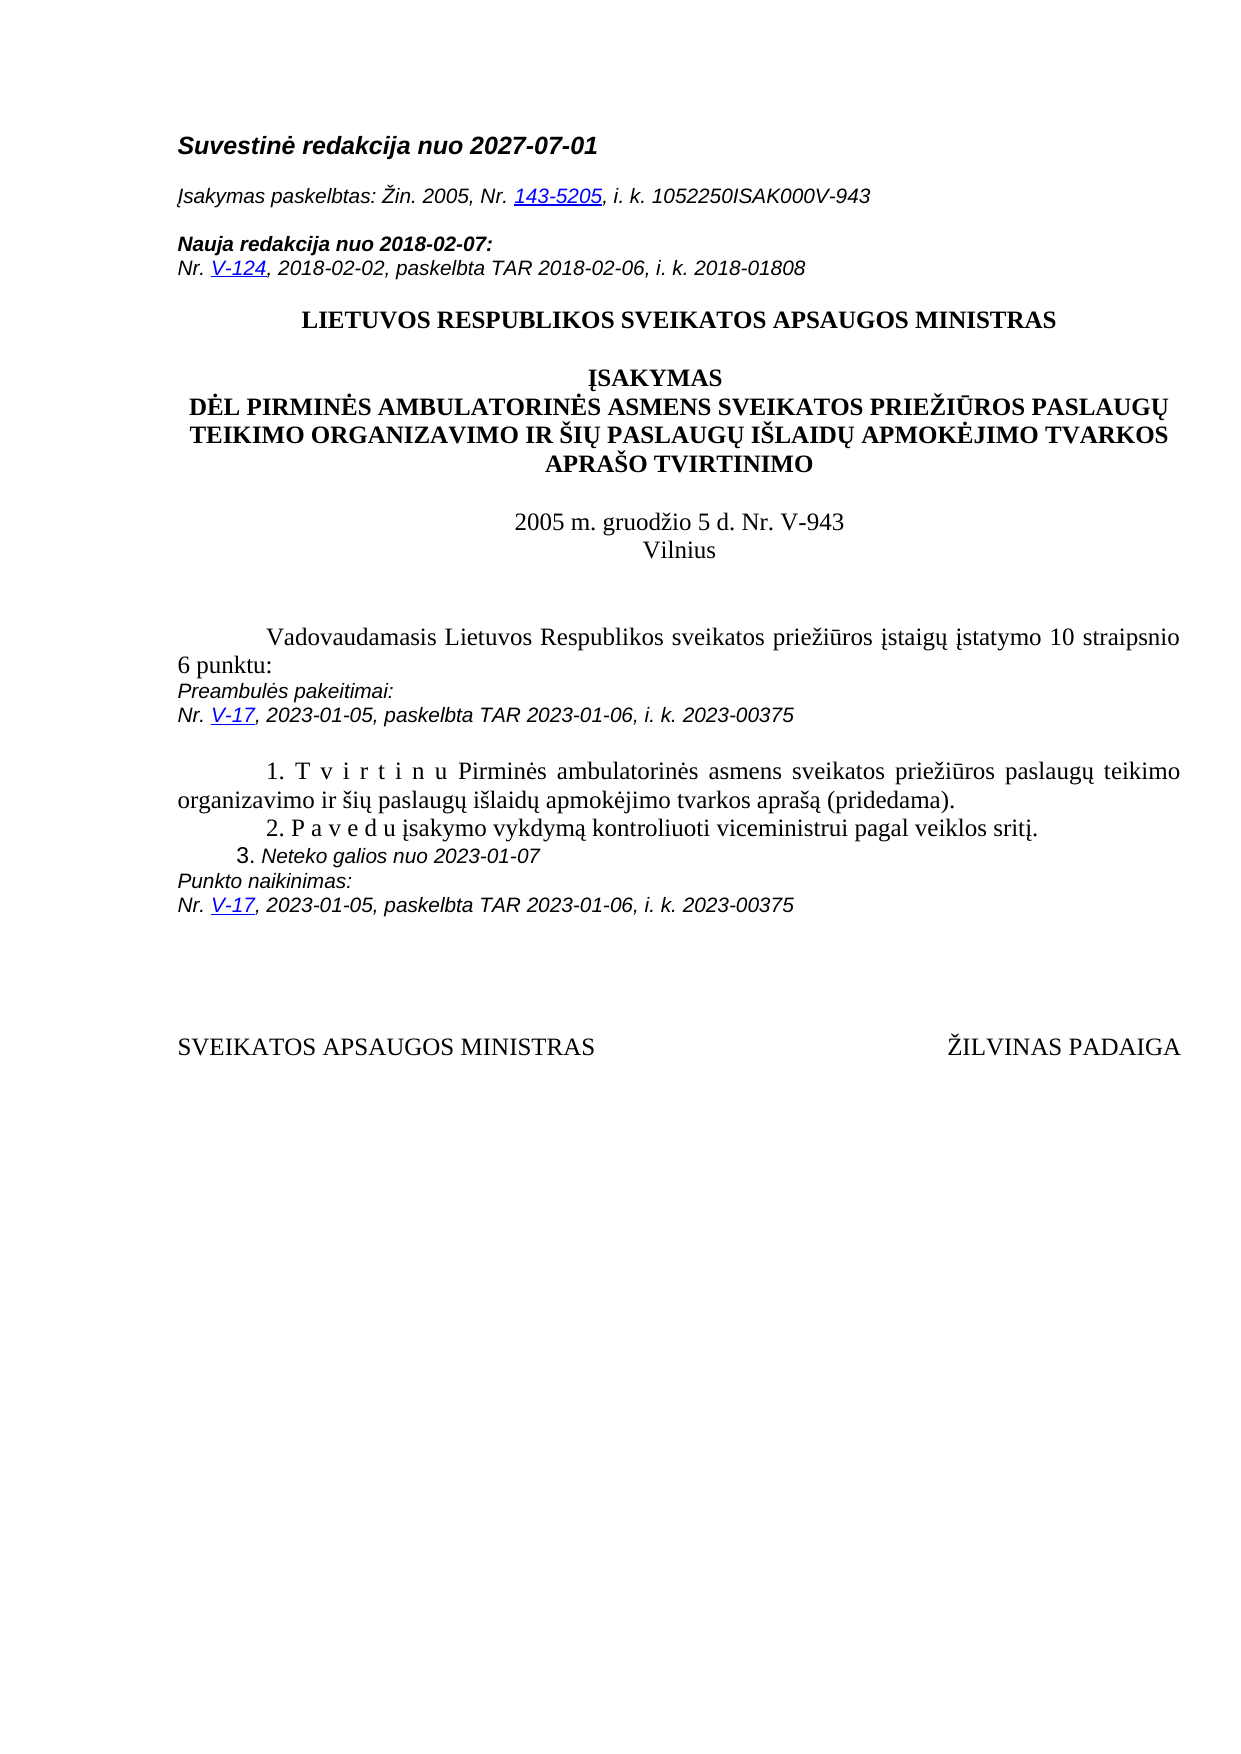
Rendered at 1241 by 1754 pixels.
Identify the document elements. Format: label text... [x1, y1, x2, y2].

text DĖL PIRMINĖS AMBULATORINĖS ASMENS SVEIKATOS PRIEŽIŪROS PASLAUGŲ TEIKIMO ORGANIZAVIMO IR ŠIŲ PASLAUGŲ IŠLAIDŲ APMOKĖJIMO TVARKOS APRAŠO TVIRTINIMO [177, 392, 1181, 478]
text 3. Neteko galios nuo 2023-01-07 [177, 842, 1181, 869]
text Vilnius [177, 536, 1181, 564]
text Vadovaudamasis Lietuvos Respublikos sveikatos priežiūros įstaigų įstatymo 10 straipsnio 6 punktu: [177, 622, 1181, 679]
text Nr. V-17, 2023-01-05, paskelbta TAR 2023-01-06, i. k. 2023-00375 [177, 703, 1181, 727]
text 1. T v i r t i n u Pirminės ambulatorinės asmens sveikatos priežiūros paslaugų teikimo organizavimo ir šių paslaugų išlaidų apmokėjimo tvarkos aprašą (pridedama). [177, 756, 1181, 813]
text Suvestinė redakcija nuo 2027-07-01 [177, 131, 1181, 159]
text SVEIKATOS APSAUGOS MINISTRAS ŽILVINAS PADAIGA [177, 1032, 1181, 1060]
text Įsakymas paskelbtas: Žin. 2005, Nr. 143-5205, i. k. 1052250ISAK000V-943 [177, 183, 1181, 207]
text LIETUVOS RESPUBLIKOS SVEIKATOS APSAUGOS MINISTRAS [177, 306, 1181, 334]
text Nr. V-124, 2018-02-02, paskelbta TAR 2018-02-06, i. k. 2018-01808 [177, 255, 1181, 279]
text Punkto naikinimas: [177, 869, 1181, 893]
text Nauja redakcija nuo 2018-02-07: [177, 231, 1181, 255]
text Nr. V-17, 2023-01-05, paskelbta TAR 2023-01-06, i. k. 2023-00375 [177, 893, 1181, 917]
text Preambulės pakeitimai: [177, 679, 1181, 703]
text ĮSAKYMAS [177, 363, 1133, 392]
text 2. P a v e d u įsakymo vykdymą kontroliuoti viceministrui pagal veiklos sritį. [177, 813, 1181, 842]
text 2005 m. gruodžio 5 d. Nr. V-943 [177, 507, 1181, 536]
